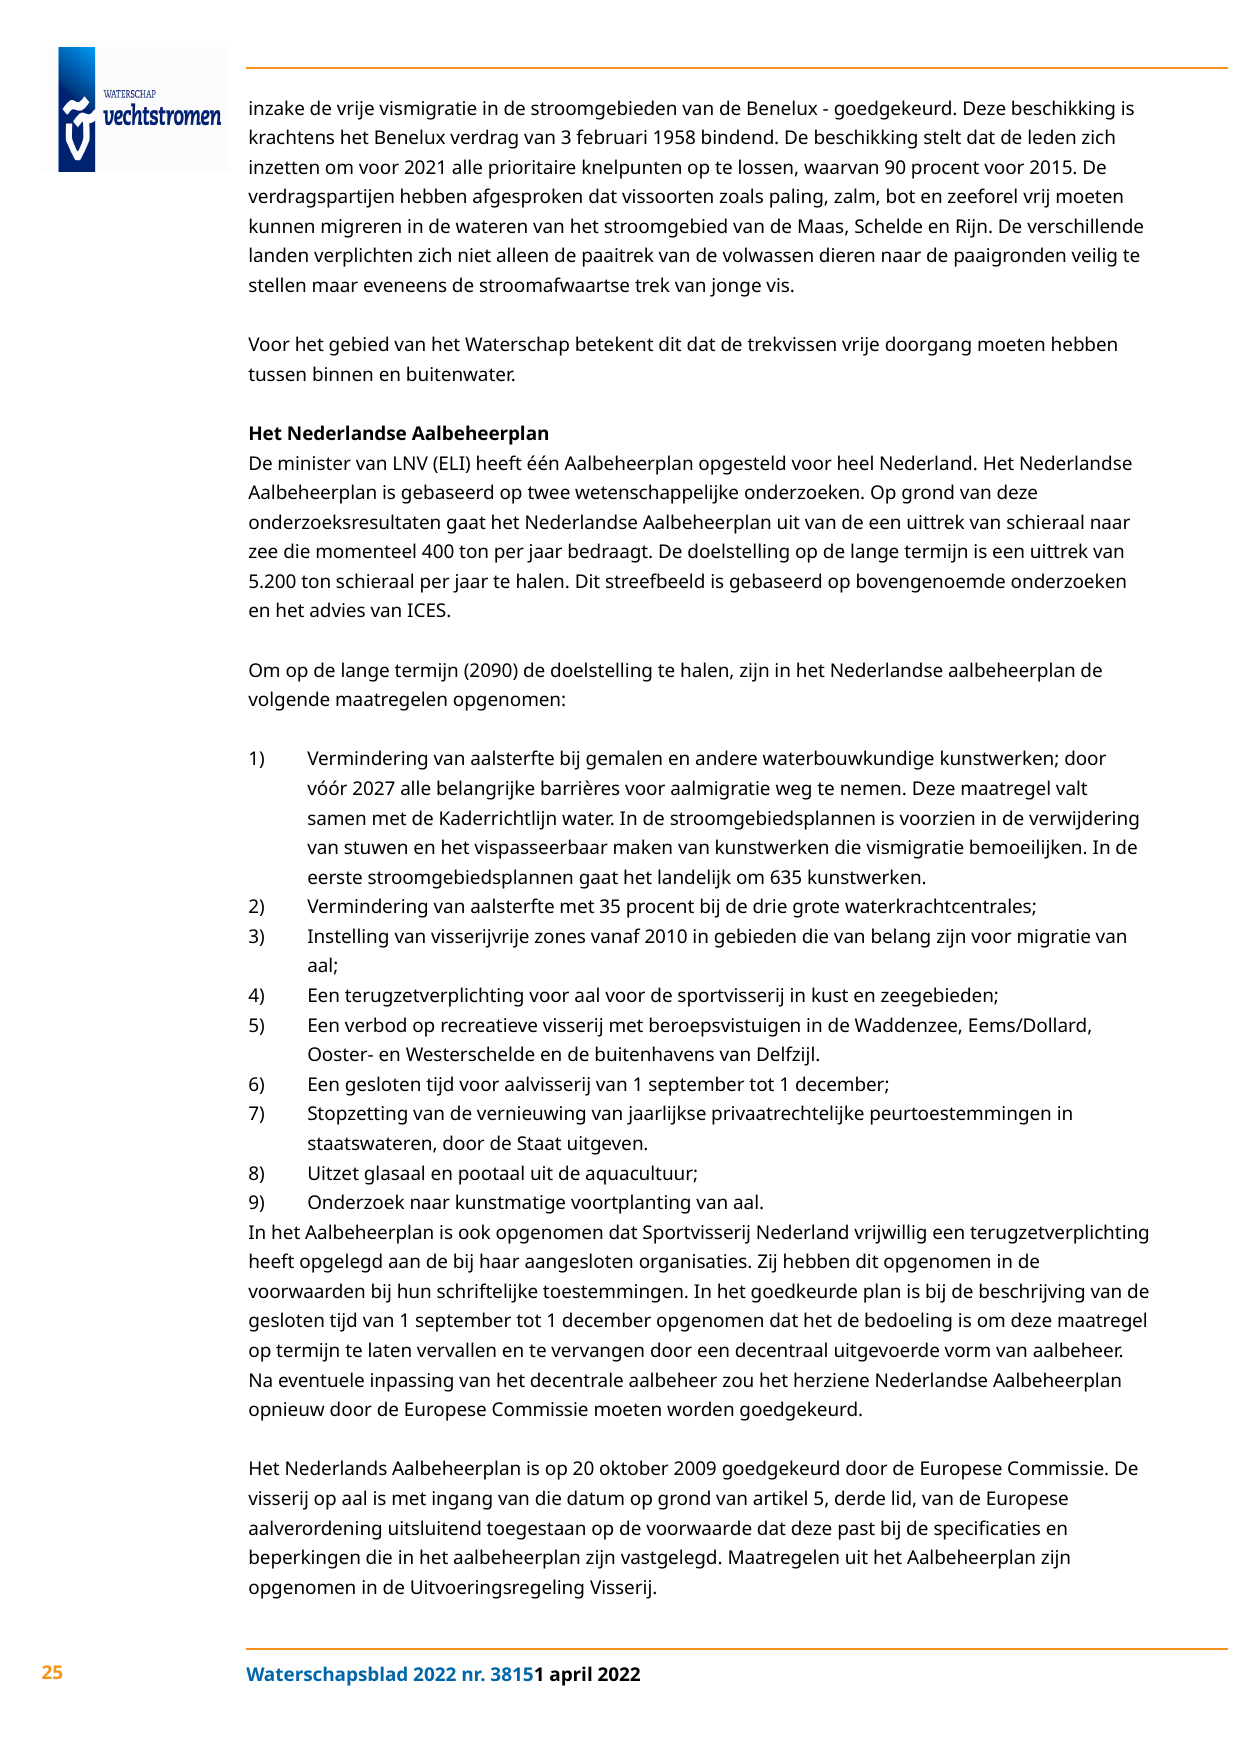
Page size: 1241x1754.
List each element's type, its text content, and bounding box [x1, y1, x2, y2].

list Een verbod op recreatieve visserij met beroepsvistuigen in de Waddenzee, Eems/Dollard, Ooster- en Westerschelde en de buitenhavens van Delfzijl. [248, 1012, 1152, 1067]
picture [41, 47, 231, 172]
text Voor het gebied van het Waterschap betekent dit dat de trekvissen vrije doorgang moeten hebben tussen binnen en buitenwater. [248, 331, 1152, 387]
list Een terugzetverplichting voor aal voor de sportvisserij in kust en zeegebieden; [248, 982, 1152, 1008]
text In het Aalbeheerplan is ook opgenomen dat Sportvisserij Nederland vrijwillig een terugzetverplichting heeft opgelegd aan de bij haar aangesloten organisaties. Zij hebben dit opgenomen in de voorwaarden bij hun schriftelijke toestemmingen. In het goedkeurde plan is bij de beschrijving van de gesloten tijd van 1 september tot 1 december opgenomen dat het de bedoeling is om deze maatregel op termijn te laten vervallen en te vervangen door een decentraal uitgevoerde vorm van aalbeheer. Na eventuele inpassing van het decentrale aalbeheer zou het herziene Nederlandse Aalbeheerplan opnieuw door de Europese Commissie moeten worden goedgekeurd. [248, 1219, 1152, 1422]
text Om op de lange termijn (2090) de doelstelling te halen, zijn in het Nederlandse aalbeheerplan de volgende maatregelen opgenomen: [248, 657, 1152, 712]
text - inzake de vrije vismigratie in de stroomgebieden van de Benelux - goedgekeurd. Deze beschikking is krachtens het Benelux verdrag van 3 februari 1958 bindend. De beschikking stelt dat de leden zich inzetten om voor 2021 alle prioritaire knelpunten op te lossen, waarvan 90 procent voor 2015. De verdragspartijen hebben afgesproken dat vissoorten zoals paling, zalm, bot en zeeforel vrij moeten kunnen migreren in de wateren van het stroomgebied van de Maas, Schelde en Rijn. De verschillende landen verplichten zich niet alleen de paaitrek van de volwassen dieren naar de paaigronden veilig te stellen maar eveneens de stroomafwaartse trek van jonge vis. [248, 95, 1152, 298]
list Uitzet glasaal en pootaal uit de aquacultuur; [248, 1160, 1152, 1186]
list Instelling van visserijvrije zones vanaf 2010 in gebieden die van belang zijn voor migratie van aal; [248, 923, 1152, 978]
list Onderzoek naar kunstmatige voortplanting van aal. [248, 1189, 1152, 1215]
list Vermindering van aalsterfte bij gemalen en andere waterbouwkundige kunstwerken; door vóór 2027 alle belangrijke barrières voor aalmigratie weg te nemen. Deze maatregel valt samen met de Kaderrichtlijn water. In de stroomgebiedsplannen is voorzien in de verwijdering van stuwen en het vispasseerbaar maken van kunstwerken die vismigratie bemoeilijken. In de eerste stroomgebiedsplannen gaat het landelijk om 635 kunstwerken. [248, 746, 1152, 890]
text Het Nederlands Aalbeheerplan is op 20 oktober 2009 goedgekeurd door de Europese Commissie. De visserij op aal is met ingang van die datum op grond van artikel 5, derde lid, van de Europese aalverordening uitsluitend toegestaan op de voorwaarde dat deze past bij de specificaties en beperkingen die in het aalbeheerplan zijn vastgelegd. Maatregelen uit het Aalbeheerplan zijn opgenomen in de Uitvoeringsregeling Visserij. [248, 1456, 1152, 1600]
text Het Nederlandse Aalbeheerplan [248, 420, 1152, 446]
list Vermindering van aalsterfte met 35 procent bij de drie grote waterkrachtcentrales; [248, 893, 1152, 919]
list Een gesloten tijd voor aalvisserij van 1 september tot 1 december; [248, 1071, 1152, 1097]
text De minister van LNV (ELI) heeft één Aalbeheerplan opgesteld voor heel Nederland. Het Nederlandse Aalbeheerplan is gebaseerd op twee wetenschappelijke onderzoeken. Op grond van deze onderzoeksresultaten gaat het Nederlandse Aalbeheerplan uit van de een uittrek van schieraal naar zee die momenteel 400 ton per jaar bedraagt. De doelstelling op de lange termijn is een uittrek van 5.200 ton schieraal per jaar te halen. Dit streefbeeld is gebaseerd op bovengenoemde onderzoeken en het advies van ICES. [248, 450, 1152, 623]
list Stopzetting van de vernieuwing van jaarlijkse privaatrechtelijke peurtoestemmingen in staatswateren, door de Staat uitgeven. [248, 1101, 1152, 1156]
